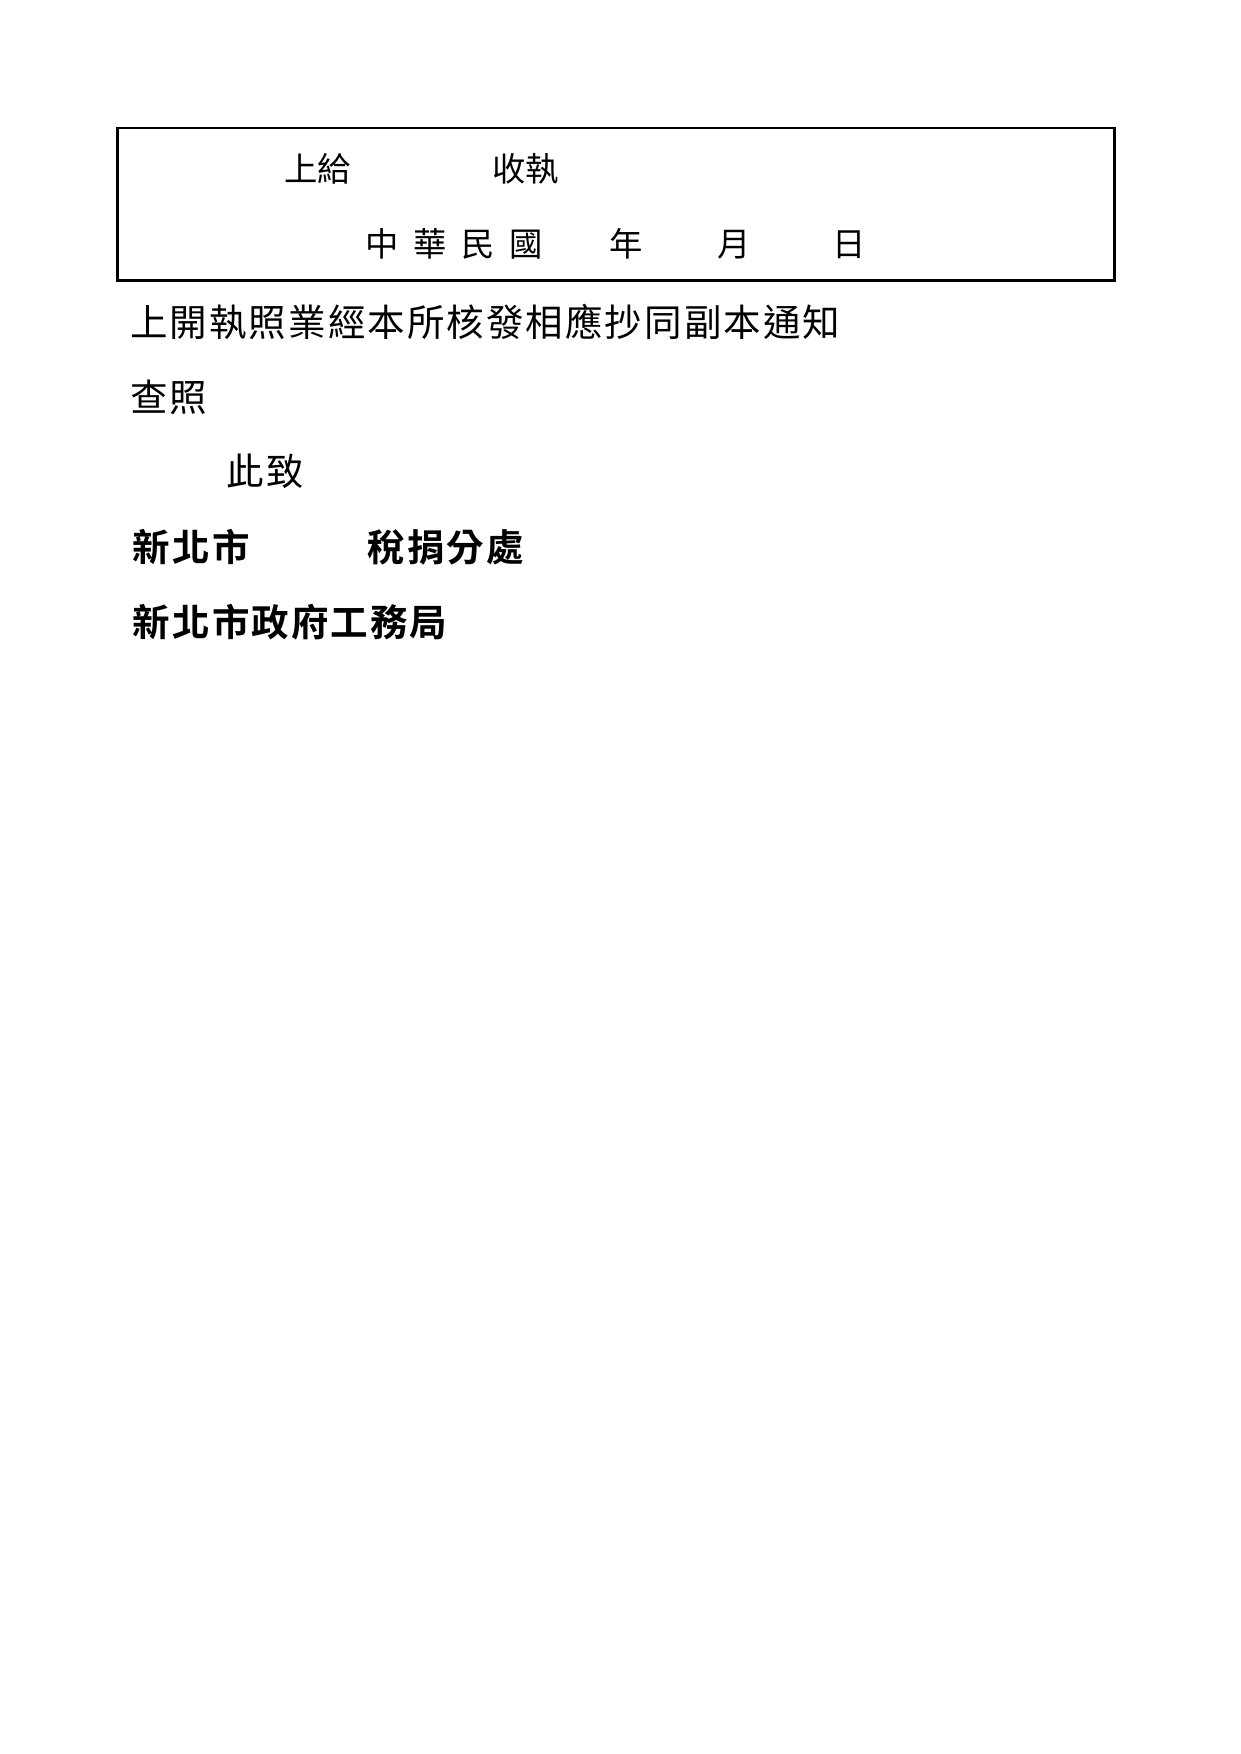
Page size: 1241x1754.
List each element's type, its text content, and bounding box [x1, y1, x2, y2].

text 此致 [149, 432, 1110, 507]
text 新北市政府工務局 [133, 582, 1110, 657]
table_cell 上給 收執 中 華 民 國 年 月 日 [119, 129, 1113, 279]
text 查照 [130, 357, 1110, 432]
text 新北市 稅捐分處 [133, 507, 1110, 582]
text 上開執照業經本所核發相應抄同副本通知 [130, 282, 1110, 357]
